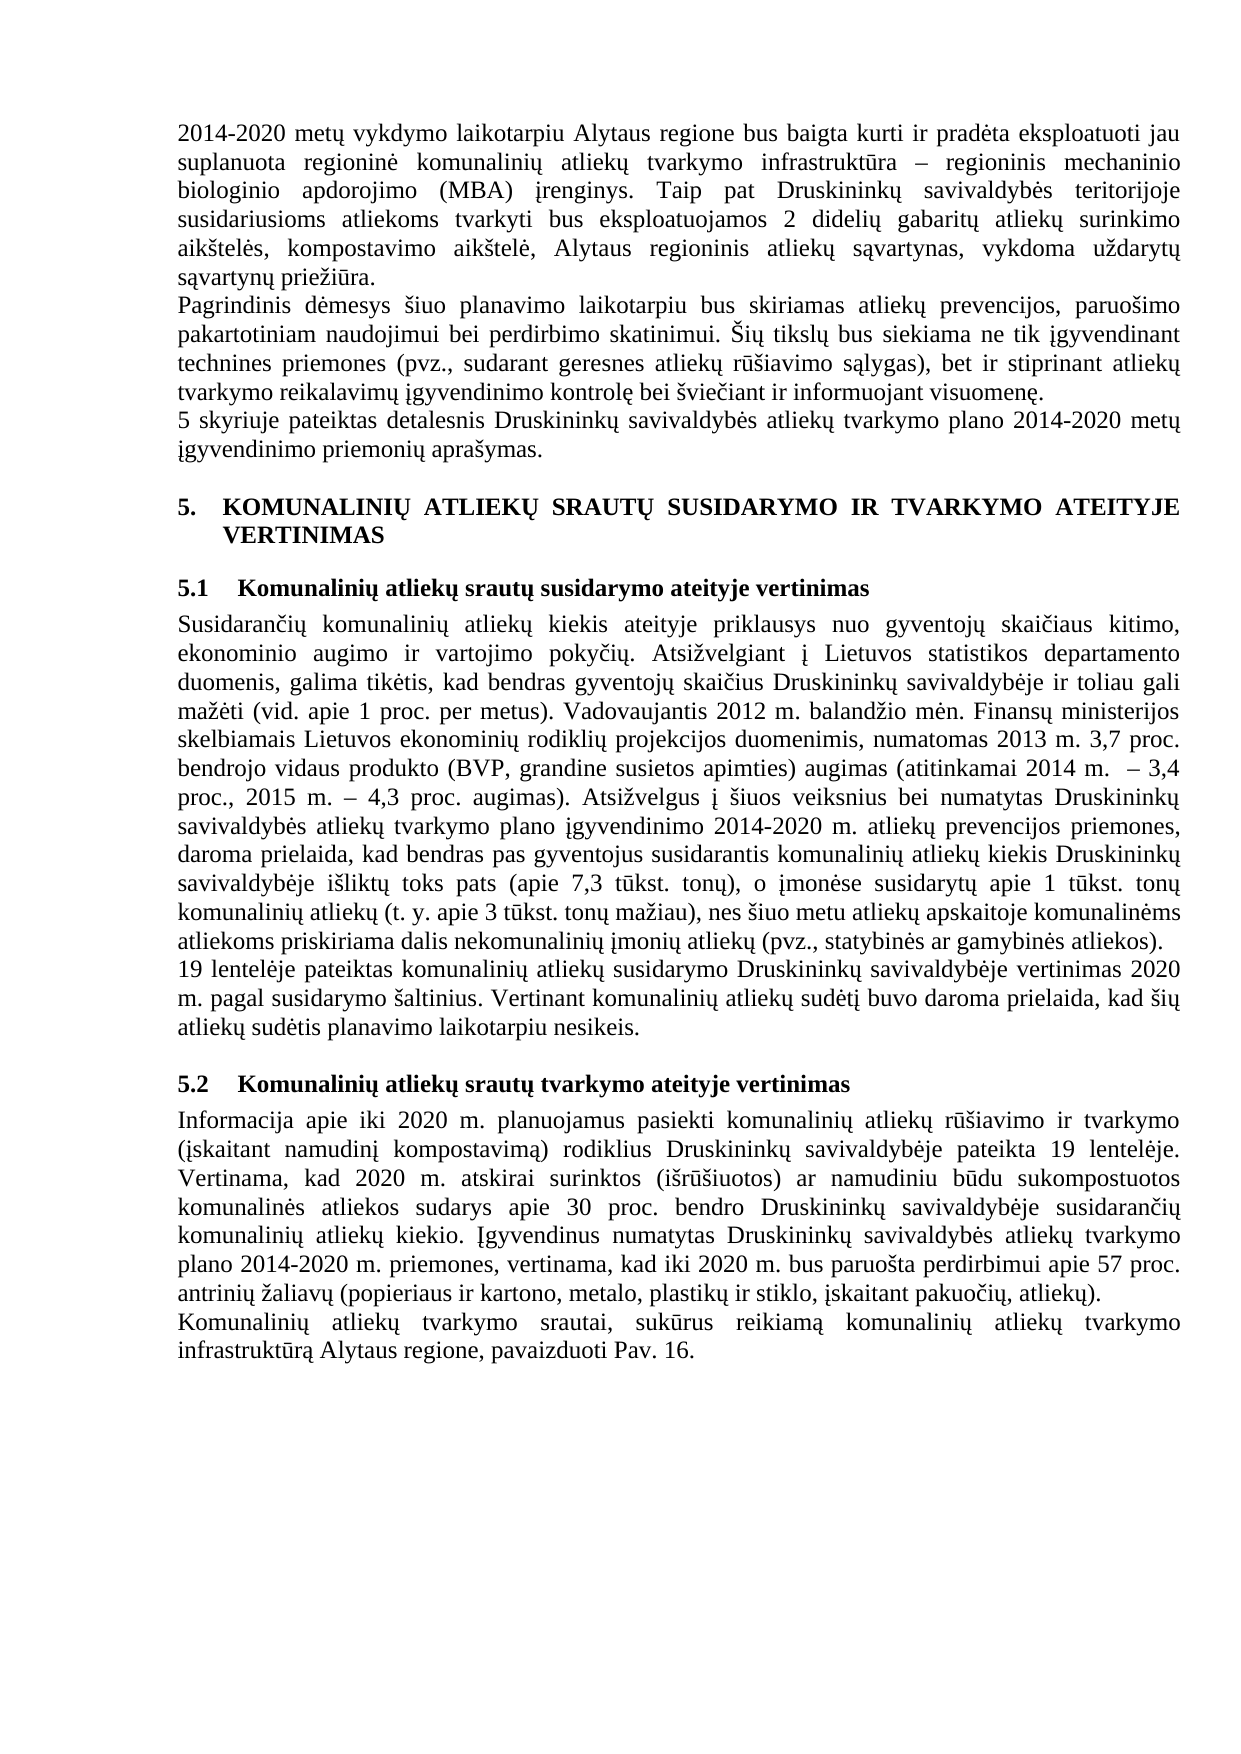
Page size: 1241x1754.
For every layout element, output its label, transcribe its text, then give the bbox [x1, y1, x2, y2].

subtitle 5.1 Komunalinių atliekų srautų susidarymo ateityje vertinimas [177, 573, 1181, 602]
text 2014-2020 metų vykdymo laikotarpiu Alytaus regione bus baigta kurti ir pradėta eksploatuoti jau suplanuota regioninė komunalinių atliekų tvarkymo infrastruktūra – regioninis mechaninio biologinio apdorojimo (MBA) įrenginys. Taip pat Druskininkų savivaldybės teritorijoje susidariusioms atliekoms tvarkyti bus eksploatuojamos 2 didelių gabaritų atliekų surinkimo aikštelės, kompostavimo aikštelė, Alytaus regioninis atliekų sąvartynas, vykdoma uždarytų sąvartynų priežiūra. [177, 118, 1181, 291]
text 5 skyriuje pateiktas detalesnis Druskininkų savivaldybės atliekų tvarkymo plano 2014-2020 metų įgyvendinimo priemonių aprašymas. [177, 406, 1181, 463]
text Informacija apie iki 2020 m. planuojamus pasiekti komunalinių atliekų rūšiavimo ir tvarkymo (įskaitant namudinį kompostavimą) rodiklius Druskininkų savivaldybėje pateikta 19 lentelėje. Vertinama, kad 2020 m. atskirai surinktos (išrūšiuotos) ar namudiniu būdu sukompostuotos komunalinės atliekos sudarys apie 30 proc. bendro Druskininkų savivaldybėje susidarančių komunalinių atliekų kiekio. Įgyvendinus numatytas Druskininkų savivaldybės atliekų tvarkymo plano 2014-2020 m. priemones, vertinama, kad iki 2020 m. bus paruošta perdirbimui apie 57 proc. antrinių žaliavų (popieriaus ir kartono, metalo, plastikų ir stiklo, įskaitant pakuočių, atliekų). [177, 1106, 1181, 1307]
text Susidarančių komunalinių atliekų kiekis ateityje priklausys nuo gyventojų skaičiaus kitimo, ekonominio augimo ir vartojimo pokyčių. Atsižvelgiant į Lietuvos statistikos departamento duomenis, galima tikėtis, kad bendras gyventojų skaičius Druskininkų savivaldybėje ir toliau gali mažėti (vid. apie 1 proc. per metus). Vadovaujantis 2012 m. balandžio mėn. Finansų ministerijos skelbiamais Lietuvos ekonominių rodiklių projekcijos duomenimis, numatomas 2013 m. 3,7 proc. bendrojo vidaus produkto (BVP, grandine susietos apimties) augimas (atitinkamai 2014 m. – 3,4 proc., 2015 m. – 4,3 proc. augimas). Atsižvelgus į šiuos veiksnius bei numatytas Druskininkų savivaldybės atliekų tvarkymo plano įgyvendinimo 2014-2020 m. atliekų prevencijos priemones, daroma prielaida, kad bendras pas gyventojus susidarantis komunalinių atliekų kiekis Druskininkų savivaldybėje išliktų toks pats (apie 7,3 tūkst. tonų), o įmonėse susidarytų apie 1 tūkst. tonų komunalinių atliekų (t. y. apie 3 tūkst. tonų mažiau), nes šiuo metu atliekų apskaitoje komunalinėms atliekoms priskiriama dalis nekomunalinių įmonių atliekų (pvz., statybinės ar gamybinės atliekos). [177, 609, 1181, 954]
text 19 lentelėje pateiktas komunalinių atliekų susidarymo Druskininkų savivaldybėje vertinimas 2020 m. pagal susidarymo šaltinius. Vertinant komunalinių atliekų sudėtį buvo daroma prielaida, kad šių atliekų sudėtis planavimo laikotarpiu nesikeis. [177, 954, 1181, 1041]
text Komunalinių atliekų tvarkymo srautai, sukūrus reikiamą komunalinių atliekų tvarkymo infrastruktūrą Alytaus regione, pavaizduoti Pav. 16. [177, 1307, 1181, 1364]
text 5. KOMUNALINIŲ ATLIEKŲ SRAUTŲ SUSIDARYMO IR TVARKYMO ATEITYJE VERTINIMAS [177, 492, 1181, 549]
text Pagrindinis dėmesys šiuo planavimo laikotarpiu bus skiriamas atliekų prevencijos, paruošimo pakartotiniam naudojimui bei perdirbimo skatinimui. Šių tikslų bus siekiama ne tik įgyvendinant technines priemones (pvz., sudarant geresnes atliekų rūšiavimo sąlygas), bet ir stiprinant atliekų tvarkymo reikalavimų įgyvendinimo kontrolę bei šviečiant ir informuojant visuomenę. [177, 291, 1181, 406]
subtitle 5.2 Komunalinių atliekų srautų tvarkymo ateityje vertinimas [177, 1069, 1181, 1098]
